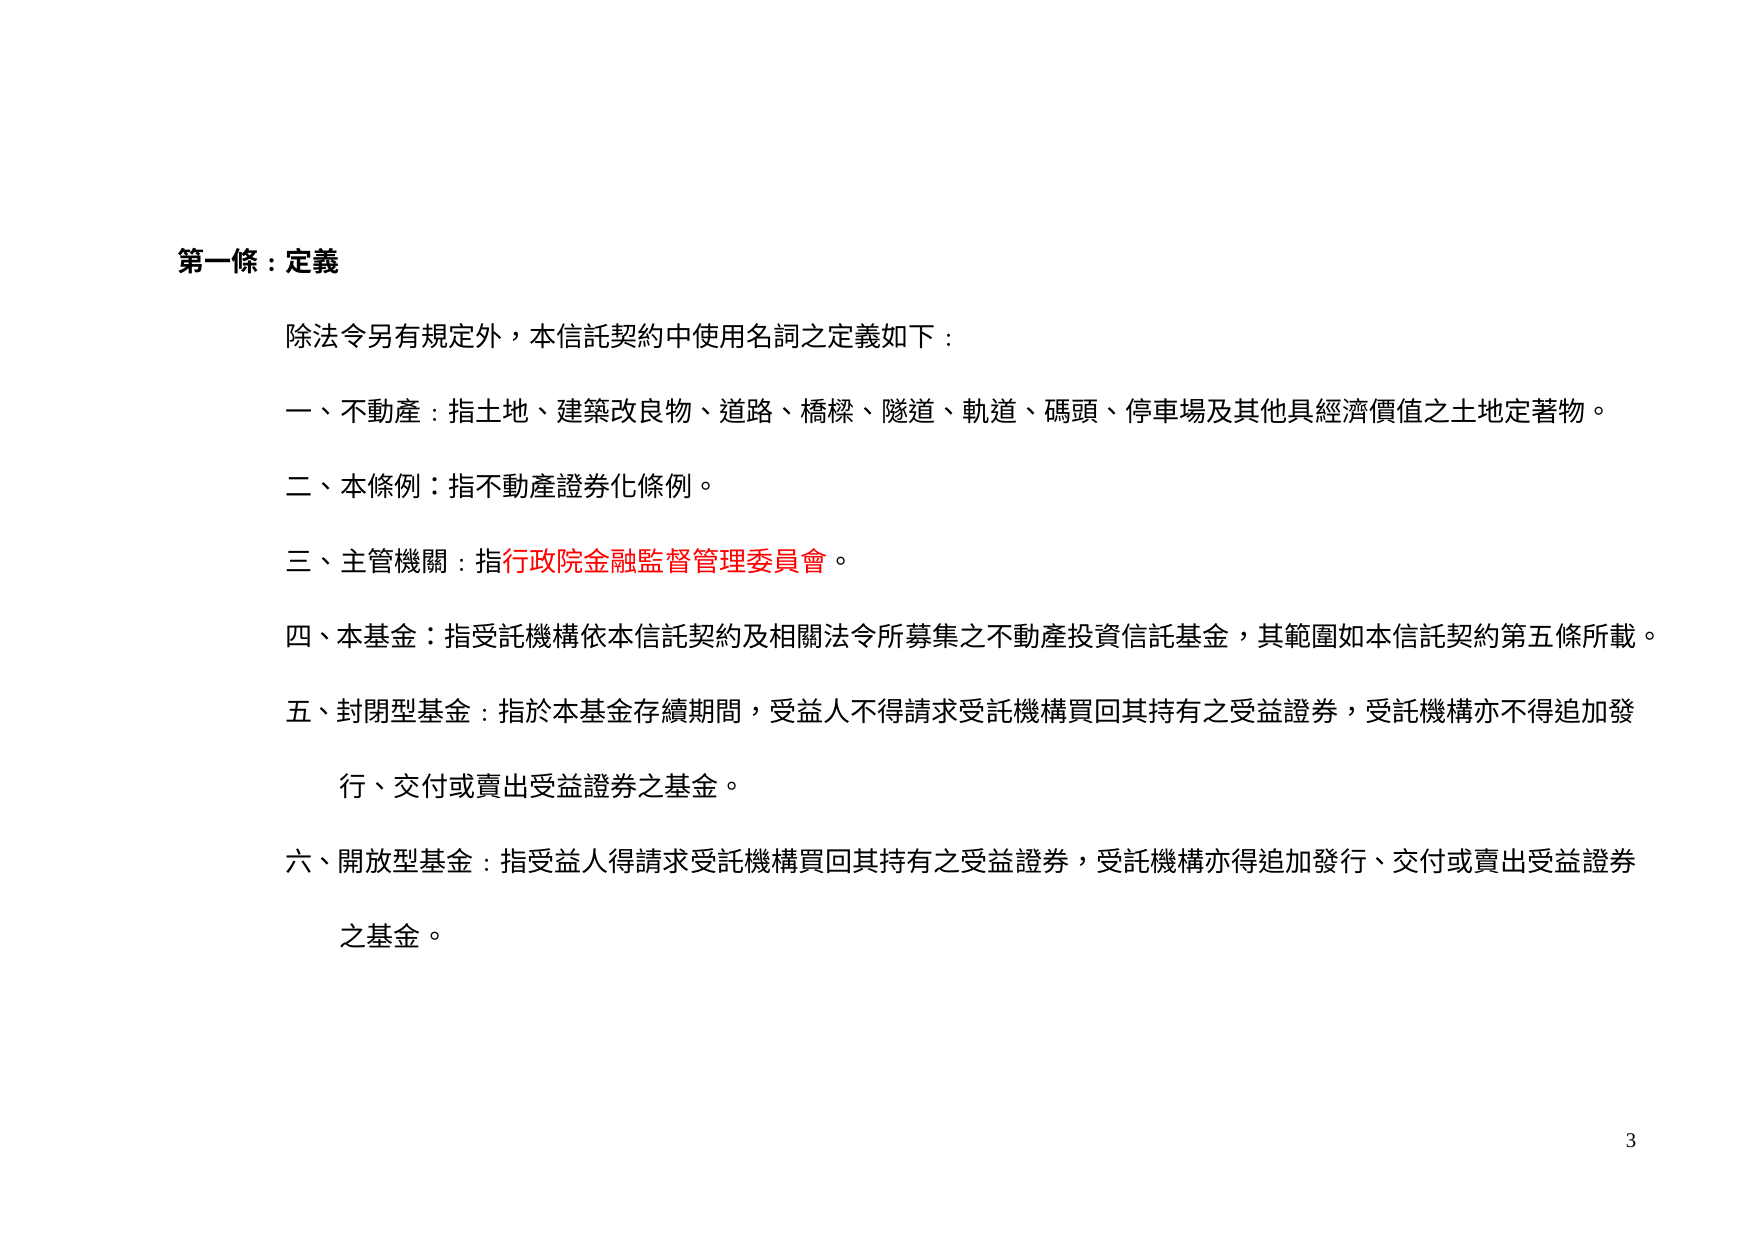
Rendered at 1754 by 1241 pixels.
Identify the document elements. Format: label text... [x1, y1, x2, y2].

subtitle 第一條﹕定義 [177, 222, 1636, 297]
text 六、開放型基金﹕指受益人得請求受託機構買回其持有之受益證券，受託機構亦得追加發行、交付或賣出受益證券之基金。 [285, 822, 1636, 972]
text 二、本條例：指不動產證券化條例。 [236, 447, 1636, 522]
text 一、不動產﹕指土地、建築改良物、道路、橋樑、隧道、軌道、碼頭、停車場及其他具經濟價值之土地定著物。 [239, 372, 1636, 447]
text 四、本基金：指受託機構依本信託契約及相關法令所募集之不動產投資信託基金，其範圍如本信託契約第五條所載。 [239, 597, 1636, 672]
text 五、封閉型基金﹕指於本基金存續期間，受益人不得請求受託機構買回其持有之受益證券，受託機構亦不得追加發行、交付或賣出受益證券之基金。 [285, 672, 1636, 822]
text 除法令另有規定外，本信託契約中使用名詞之定義如下﹕ [177, 297, 1636, 372]
text 三、主管機關﹕指行政院金融監督管理委員會。 [236, 522, 1636, 597]
